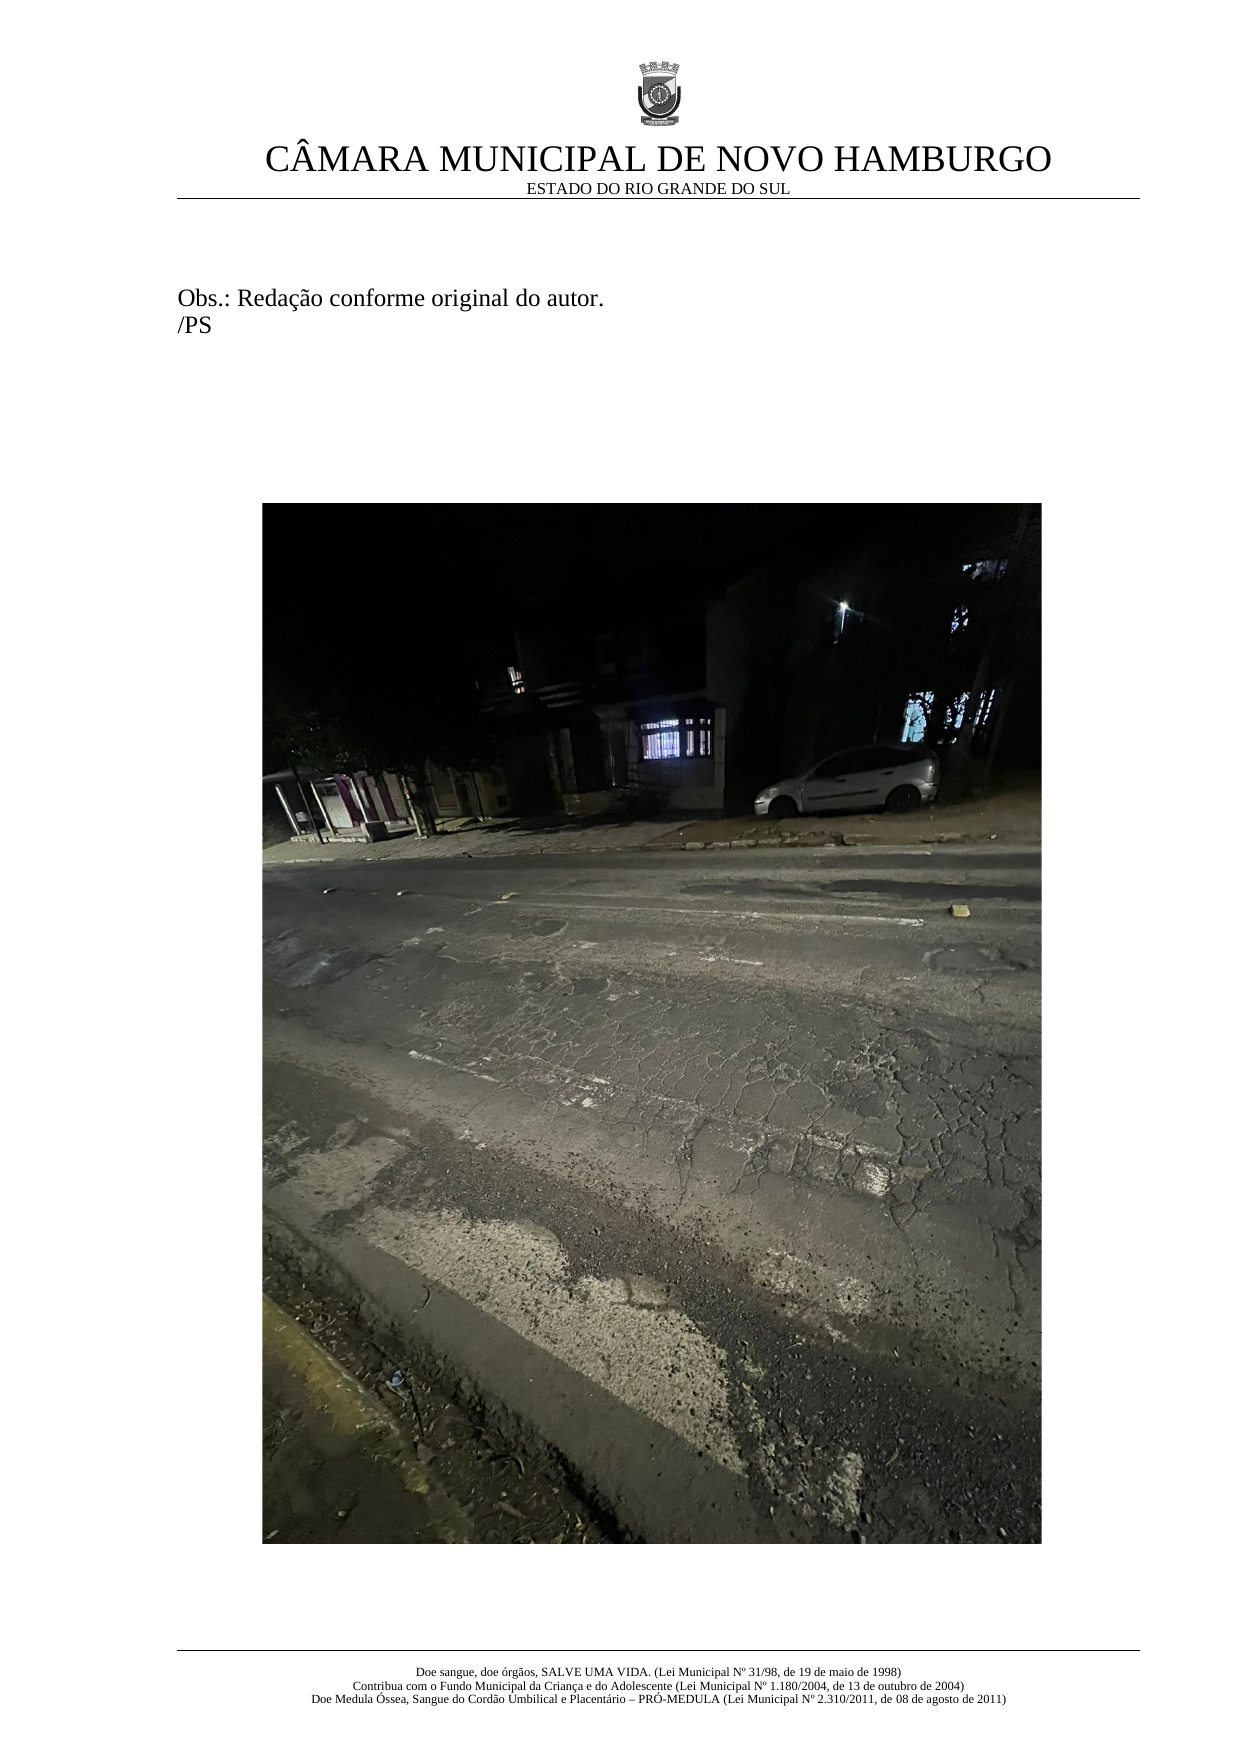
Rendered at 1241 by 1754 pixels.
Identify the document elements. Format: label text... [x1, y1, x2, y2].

picture [262, 503, 1042, 1544]
text Obs.: Redação conforme original do autor. [177, 284, 1140, 311]
text /PS [177, 311, 1140, 339]
